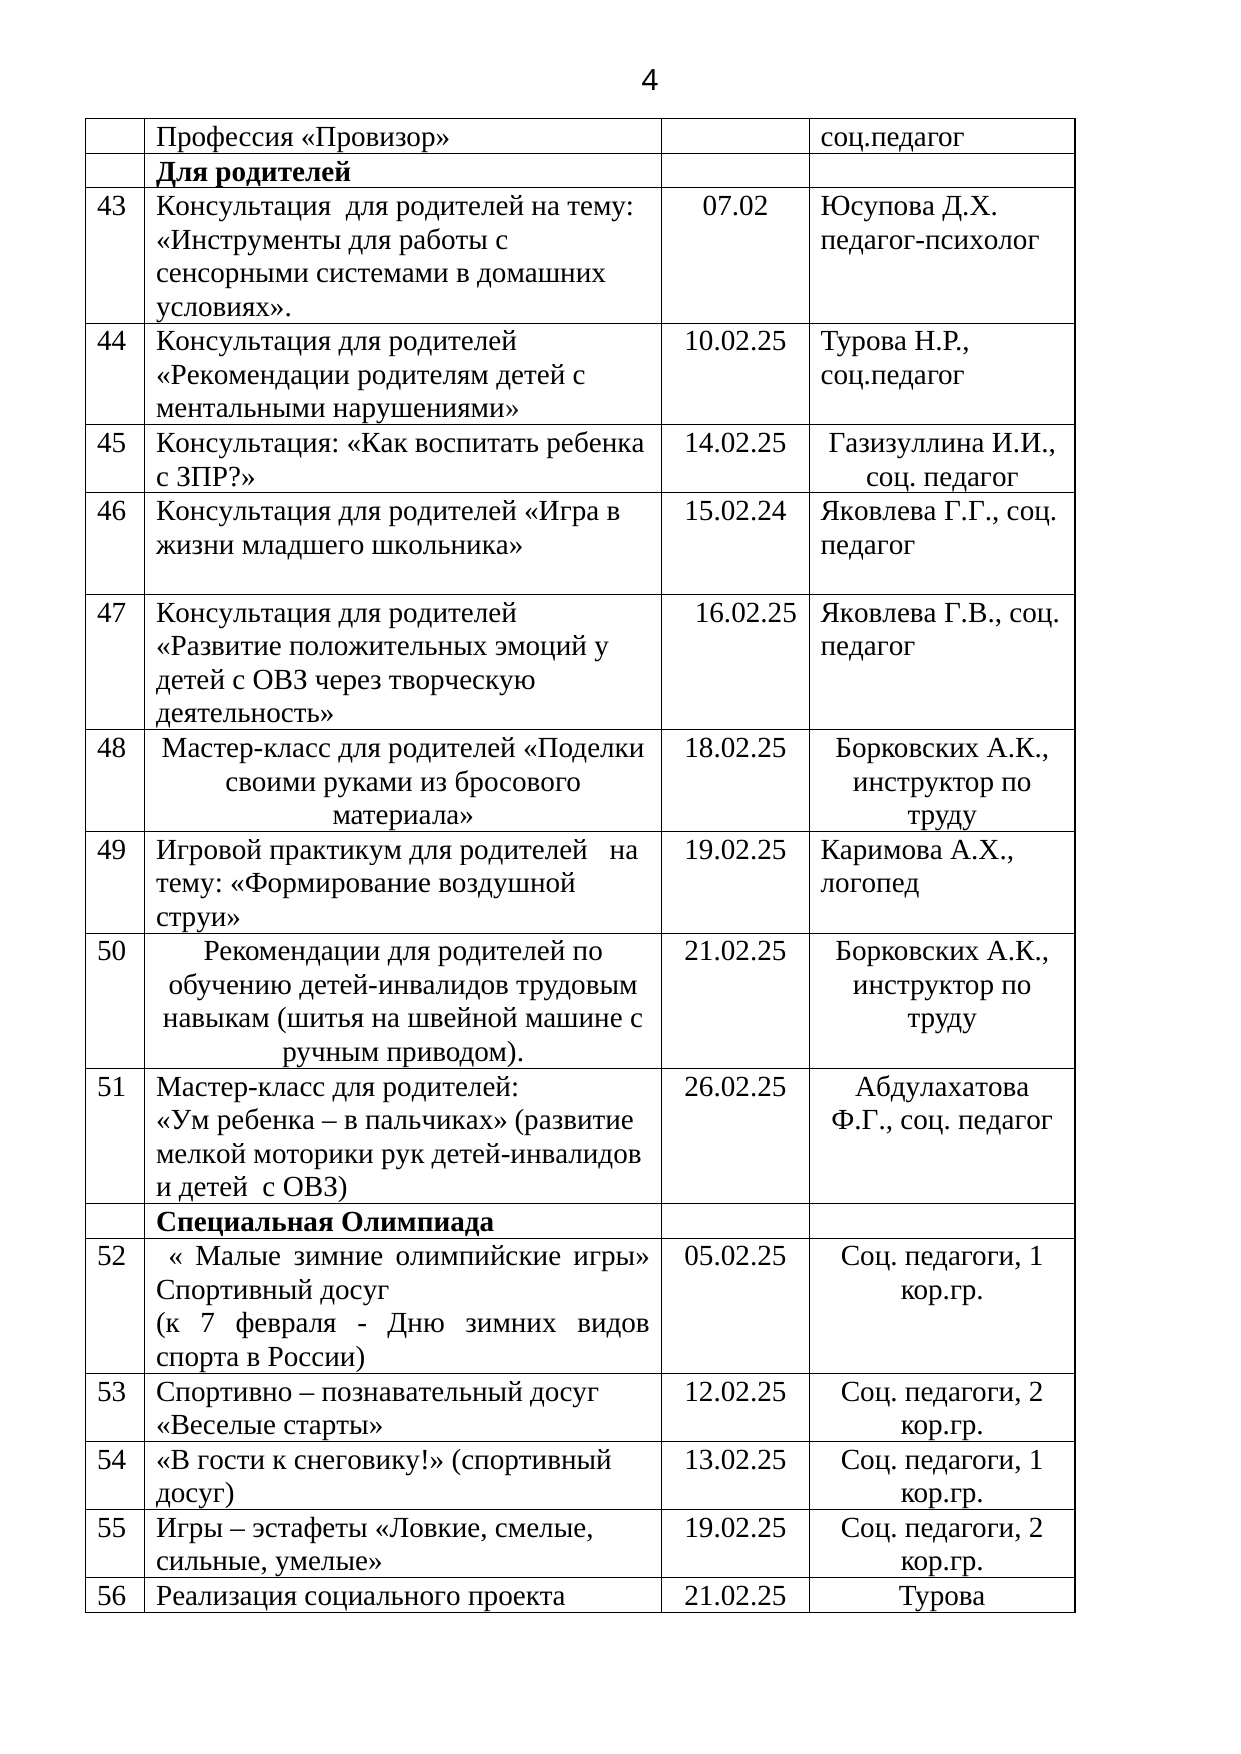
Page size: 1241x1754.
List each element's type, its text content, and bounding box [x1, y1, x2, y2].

table_cell 16.02.25 [662, 595, 809, 729]
table_cell 46 [86, 493, 144, 594]
table_cell 21.02.25 [662, 934, 809, 1068]
table_cell 55 [86, 1510, 144, 1577]
table_cell Газизуллина И.И., соц. педагог [810, 425, 1074, 492]
table_cell Соц. педагоги, 2 кор.гр. [810, 1510, 1074, 1577]
table_cell 48 [86, 730, 144, 831]
table_cell [810, 154, 1074, 187]
table_cell Профессия «Провизор» [145, 119, 661, 153]
table_cell Для родителей [145, 154, 661, 187]
table_cell Турова [810, 1578, 1074, 1612]
table_cell 52 [86, 1239, 144, 1373]
table_cell Соц. педагоги, 1 кор.гр. [810, 1239, 1074, 1373]
table_cell Консультация для родителей «Игра в жизни младшего школьника» [145, 493, 661, 594]
table_cell Консультация: «Как воспитать ребенка с ЗПР?» [145, 425, 661, 492]
table_cell 49 [86, 832, 144, 932]
table_cell «В гости к снеговику!» (спортивный досуг) [145, 1442, 661, 1509]
table_cell [662, 1204, 809, 1237]
table_cell Мастер-класс для родителей «Поделки своими руками из бросового материала» [145, 730, 661, 831]
table_cell « Малые зимние олимпийские игры» Спортивный досуг (к 7 февраля - Дню зимних видов спорта в России) [145, 1239, 661, 1373]
table_cell Каримова А.Х., логопед [810, 832, 1074, 932]
table_cell 14.02.25 [662, 425, 809, 492]
table_cell Реализация социального проекта [145, 1578, 661, 1612]
table_cell Консультация для родителей на тему: «Инструменты для работы с сенсорными системами в домашних условиях». [145, 188, 661, 322]
table_cell Соц. педагоги, 2 кор.гр. [810, 1374, 1074, 1441]
table_cell 45 [86, 425, 144, 492]
table_cell Турова Н.Р., соц.педагог [810, 324, 1074, 424]
table_cell Игры – эстафеты «Ловкие, смелые, сильные, умелые» [145, 1510, 661, 1577]
table_cell 13.02.25 [662, 1442, 809, 1509]
table_cell Специальная Олимпиада [145, 1204, 661, 1237]
table_cell 18.02.25 [662, 730, 809, 831]
table_cell Консультация для родителей «Рекомендации родителям детей с ментальными нарушениями» [145, 324, 661, 424]
table_cell [662, 119, 809, 153]
table_cell 43 [86, 188, 144, 322]
table_cell Яковлева Г.Г., соц. педагог [810, 493, 1074, 594]
table_cell Соц. педагоги, 1 кор.гр. [810, 1442, 1074, 1509]
table_cell Яковлева Г.В., соц. педагог [810, 595, 1074, 729]
table_cell 53 [86, 1374, 144, 1441]
table_cell Спортивно – познавательный досуг «Веселые старты» [145, 1374, 661, 1441]
table_cell 26.02.25 [662, 1069, 809, 1203]
table_cell 05.02.25 [662, 1239, 809, 1373]
table_cell [86, 154, 144, 187]
table_cell 44 [86, 324, 144, 424]
table_cell Юсупова Д.Х. педагог-психолог [810, 188, 1074, 322]
table_cell соц.педагог [810, 119, 1074, 153]
table_cell Абдулахатова Ф.Г., соц. педагог [810, 1069, 1074, 1203]
table_cell Игровой практикум для родителей на тему: «Формирование воздушной струи» [145, 832, 661, 932]
table_cell [86, 1204, 144, 1237]
table_cell Рекомендации для родителей по обучению детей-инвалидов трудовым навыкам (шитья на швейной машине с ручным приводом). [145, 934, 661, 1068]
table_cell 21.02.25 [662, 1578, 809, 1612]
table_cell 12.02.25 [662, 1374, 809, 1441]
table_cell Консультация для родителей «Развитие положительных эмоций у детей с ОВЗ через творческую деятельность» [145, 595, 661, 729]
table_cell 51 [86, 1069, 144, 1203]
table_cell 56 [86, 1578, 144, 1612]
table_cell Борковских А.К., инструктор по труду [810, 934, 1074, 1068]
table_cell [662, 154, 809, 187]
table_cell 19.02.25 [662, 832, 809, 932]
table_cell 54 [86, 1442, 144, 1509]
table_cell 19.02.25 [662, 1510, 809, 1577]
table_cell 15.02.24 [662, 493, 809, 594]
table_cell 07.02 [662, 188, 809, 322]
table_cell Борковских А.К., инструктор по труду [810, 730, 1074, 831]
table_cell 50 [86, 934, 144, 1068]
table_cell 10.02.25 [662, 324, 809, 424]
table_cell [810, 1204, 1074, 1237]
table_cell Мастер-класс для родителей: «Ум ребенка – в пальчиках» (развитие мелкой моторики рук детей-инвалидов и детей с ОВЗ) [145, 1069, 661, 1203]
table_cell 47 [86, 595, 144, 729]
table_cell [86, 119, 144, 153]
